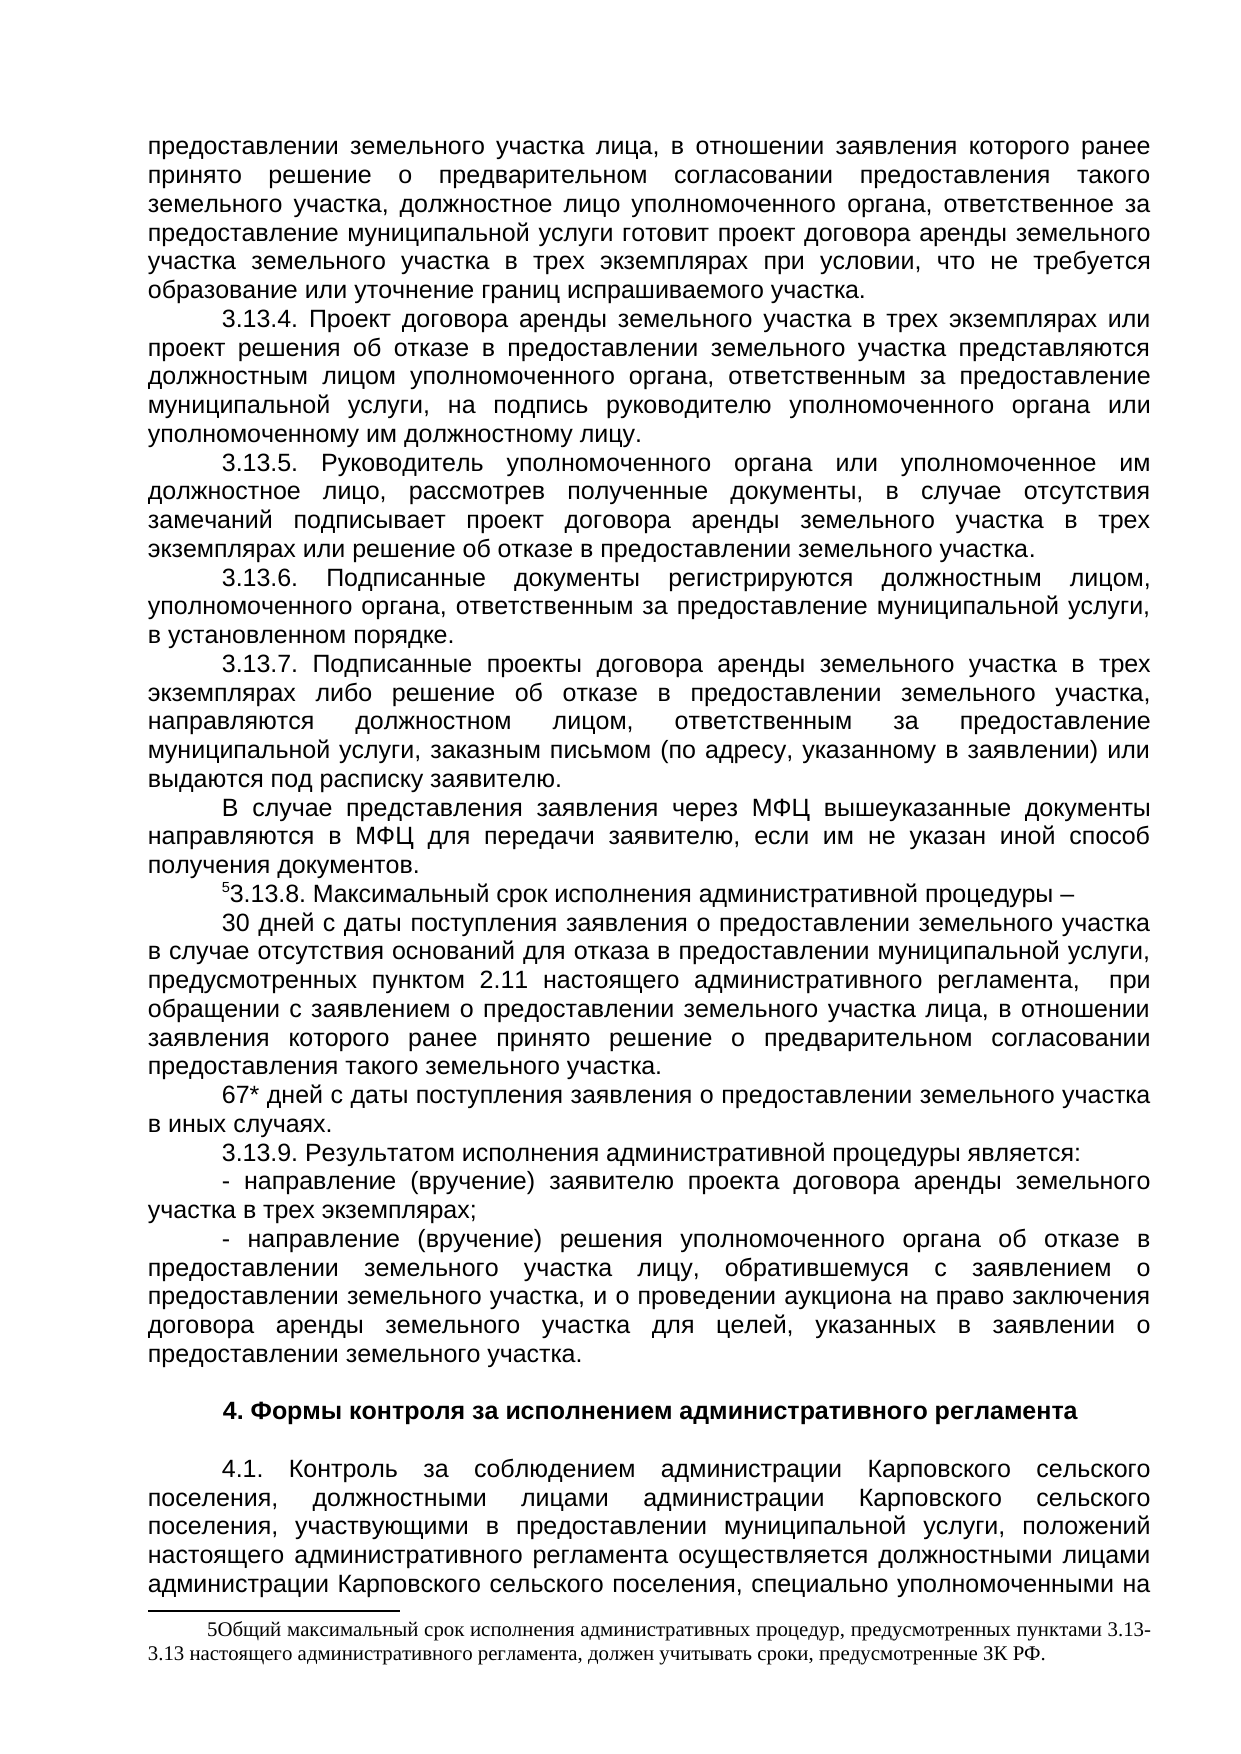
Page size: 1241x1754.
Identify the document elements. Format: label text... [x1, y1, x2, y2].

text 3.13.5. Руководитель уполномоченного органа или уполномоченное им должностное лицо, рассмотрев полученные документы, в случае отсутствия замечаний подписывает проект договора аренды земельного участка в трех экземплярах или решение об отказе в предоставлении земельного участка. [148, 448, 1152, 563]
text 3.13.7. Подписанные проекты договора аренды земельного участка в трех экземплярах либо решение об отказе в предоставлении земельного участка, направляются должностном лицом, ответственным за предоставление муниципальной услуги, заказным письмом (по адресу, указанному в заявлении) или выдаются под расписку заявителю. [148, 649, 1152, 793]
text 3.13.8. Максимальный срок исполнения административной процедуры – [148, 879, 1152, 908]
text 4.1. Контроль за соблюдением администрации Карповского сельского поселения, должностными лицами администрации Карповского сельского поселения, участвующими в предоставлении муниципальной услуги, положений настоящего административного регламента осуществляется должностными лицами администрации Карповского сельского поселения, специально уполномоченными на [148, 1454, 1152, 1598]
text Общий максимальный срок исполнения административных процедур, предусмотренных пунктами 3.13-3.13 настоящего административного регламента, должен учитывать сроки, предусмотренные ЗК РФ. [148, 1617, 1152, 1665]
text 4. Формы контроля за исполнением административного регламента [148, 1396, 1153, 1425]
text предоставлении земельного участка лица, в отношении заявления которого ранее принято решение о предварительном согласовании предоставления такого земельного участка, должностное лицо уполномоченного органа, ответственное за предоставление муниципальной услуги готовит проект договора аренды земельного участка земельного участка в трех экземплярах при условии, что не требуется образование или уточнение границ испрашиваемого участка. [148, 131, 1152, 304]
text 3.13.4. Проект договора аренды земельного участка в трех экземплярах или проект решения об отказе в предоставлении земельного участка представляются должностным лицом уполномоченного органа, ответственным за предоставление муниципальной услуги, на подпись руководителю уполномоченного органа или уполномоченному им должностному лицу. [148, 304, 1152, 448]
text 3.13.6. Подписанные документы регистрируются должностным лицом, уполномоченного органа, ответственным за предоставление муниципальной услуги, в установленном порядке. [148, 563, 1152, 649]
text 3.13.9. Результатом исполнения административной процедуры является: [148, 1138, 1152, 1166]
text 67* дней с даты поступления заявления о предоставлении земельного участка в иных случаях. [148, 1080, 1152, 1138]
text В случае представления заявления через МФЦ вышеуказанные документы направляются в МФЦ для передачи заявителю, если им не указан иной способ получения документов. [148, 793, 1152, 879]
text - направление (вручение) решения уполномоченного органа об отказе в предоставлении земельного участка лицу, обратившемуся с заявлением о предоставлении земельного участка, и о проведении аукциона на право заключения договора аренды земельного участка для целей, указанных в заявлении о предоставлении земельного участка. [148, 1224, 1152, 1368]
text 30 дней с даты поступления заявления о предоставлении земельного участка в случае отсутствия оснований для отказа в предоставлении муниципальной услуги, предусмотренных пунктом 2.11 настоящего административного регламента, при обращении с заявлением о предоставлении земельного участка лица, в отношении заявления которого ранее принято решение о предварительном согласовании предоставления такого земельного участка. [148, 908, 1152, 1080]
text - направление (вручение) заявителю проекта договора аренды земельного участка в трех экземплярах; [148, 1166, 1152, 1224]
